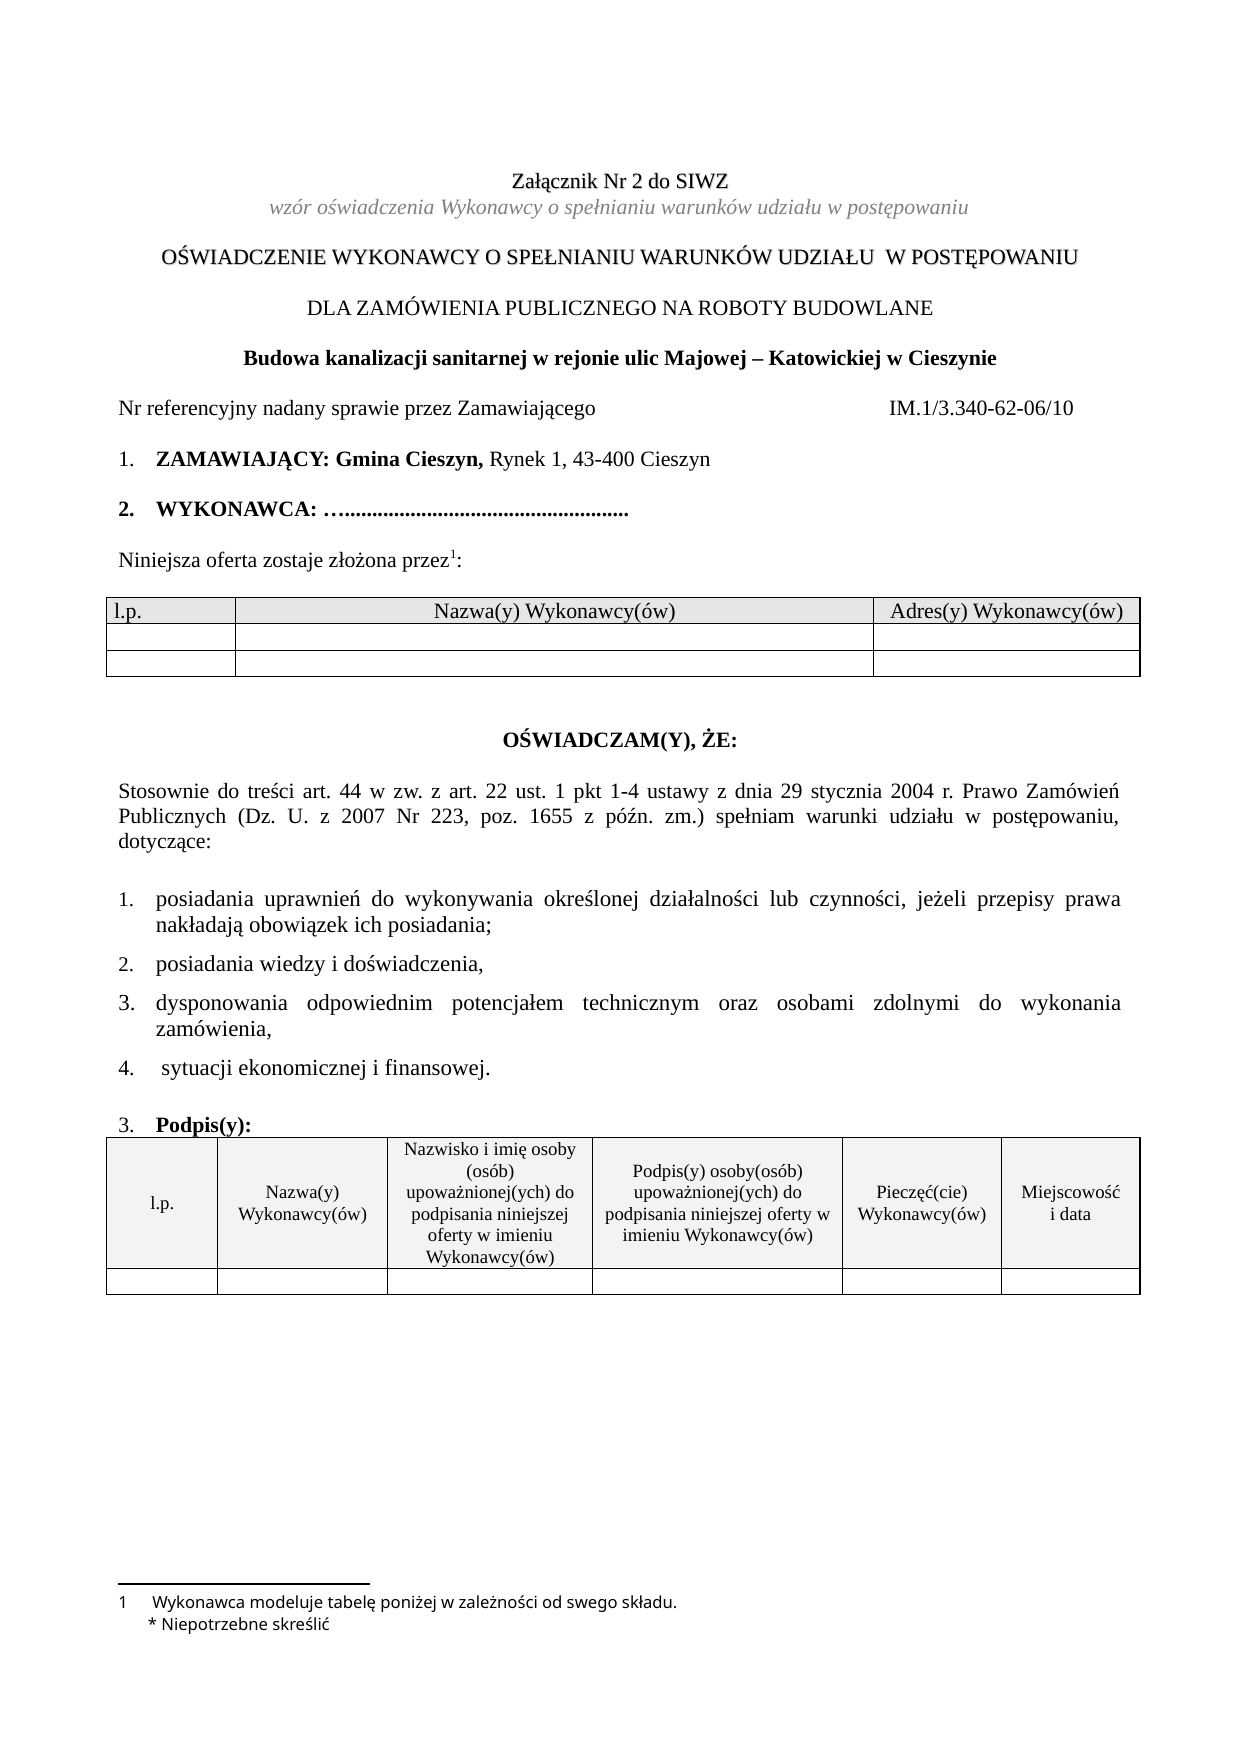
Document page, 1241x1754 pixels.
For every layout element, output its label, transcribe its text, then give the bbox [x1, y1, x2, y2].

text OŚWIADCZENIE WYKONAWCY O SPEŁNIANIU WARUNKÓW UDZIAŁU W POSTĘPOWANIU [118, 244, 1122, 269]
table_header Miejscowość i data [1002, 1138, 1139, 1267]
table_cell [236, 651, 873, 676]
table_header Nazwa(y) Wykonawcy(ów) [236, 598, 873, 623]
table_cell [593, 1269, 842, 1294]
list dysponowania odpowiednim potencjałem technicznym oraz osobami zdolnymi do wykonania zamówienia, [118, 989, 1122, 1042]
table_header Nazwa(y) Wykonawcy(ów) [218, 1138, 387, 1267]
table_cell [843, 1269, 1001, 1294]
table_header Pieczęć(cie) Wykonawcy(ów) [843, 1138, 1001, 1267]
table_cell [388, 1269, 592, 1294]
table_cell [107, 624, 235, 649]
text Załącznik Nr 2 do SIWZ [118, 168, 1122, 194]
list Podpis(y): [118, 1112, 1122, 1137]
table_cell [1002, 1269, 1139, 1294]
table_header l.p. [107, 1138, 217, 1267]
table_cell [874, 624, 1139, 649]
table_header Podpis(y) osoby(osób) upoważnionej(ych) do podpisania niniejszej oferty w imieniu Wykonawcy(ów) [593, 1138, 842, 1267]
table_cell [236, 624, 873, 649]
table_cell [218, 1269, 387, 1294]
table_header IM.1/3.340-62-06/10 [844, 395, 1125, 421]
list ZAMAWIAJĄCY: Gmina Cieszyn, Rynek 1, 43-400 Cieszyn [118, 446, 1122, 471]
list WYKONAWCA: ….................................................... [118, 496, 1122, 521]
text Niniejsza oferta zostaje złożona przez: [118, 547, 1122, 572]
table_header Adres(y) Wykonawcy(ów) [874, 598, 1139, 623]
table_header Nazwisko i imię osoby (osób) upoważnionej(ych) do podpisania niniejszej oferty w imieniu Wykonawcy(ów) [388, 1138, 592, 1267]
text Wykonawca modeluje tabelę poniżej w zależności od swego składu. [118, 1590, 1122, 1613]
table_header Nr referencyjny nadany sprawie przez Zamawiającego [111, 395, 844, 421]
text * Niepotrzebne skreślić [118, 1613, 1122, 1636]
text OŚWIADCZAM(Y), ŻE: [118, 727, 1122, 752]
text Budowa kanalizacji sanitarnej w rejonie ulic Majowej – Katowickiej w Cieszynie [118, 345, 1122, 370]
list sytuacji ekonomicznej i finansowej. [118, 1054, 1122, 1080]
text Stosownie do treści art. 44 w zw. z art. 22 ust. 1 pkt 1-4 ustawy z dnia 29 stycznia 2004 r. Prawo Zamówień Publicznych (Dz. U. z 2007 Nr 223, poz. 1655 z późn. zm.) spełniam warunki udziału w postępowaniu, dotyczące: [118, 778, 1122, 853]
table_header l.p. [107, 598, 235, 623]
table_cell [107, 1269, 217, 1294]
list posiadania uprawnień do wykonywania określonej działalności lub czynności, jeżeli przepisy prawa nakładają obowiązek ich posiadania; [118, 885, 1122, 937]
list posiadania wiedzy i doświadczenia, [118, 950, 1122, 976]
text DLA ZAMÓWIENIA PUBLICZNEGO NA ROBOTY BUDOWLANE [118, 294, 1122, 320]
table_cell [874, 651, 1139, 676]
table_cell [107, 651, 235, 676]
text wzór oświadczenia Wykonawcy o spełnianiu warunków udziału w postępowaniu [118, 194, 1122, 219]
